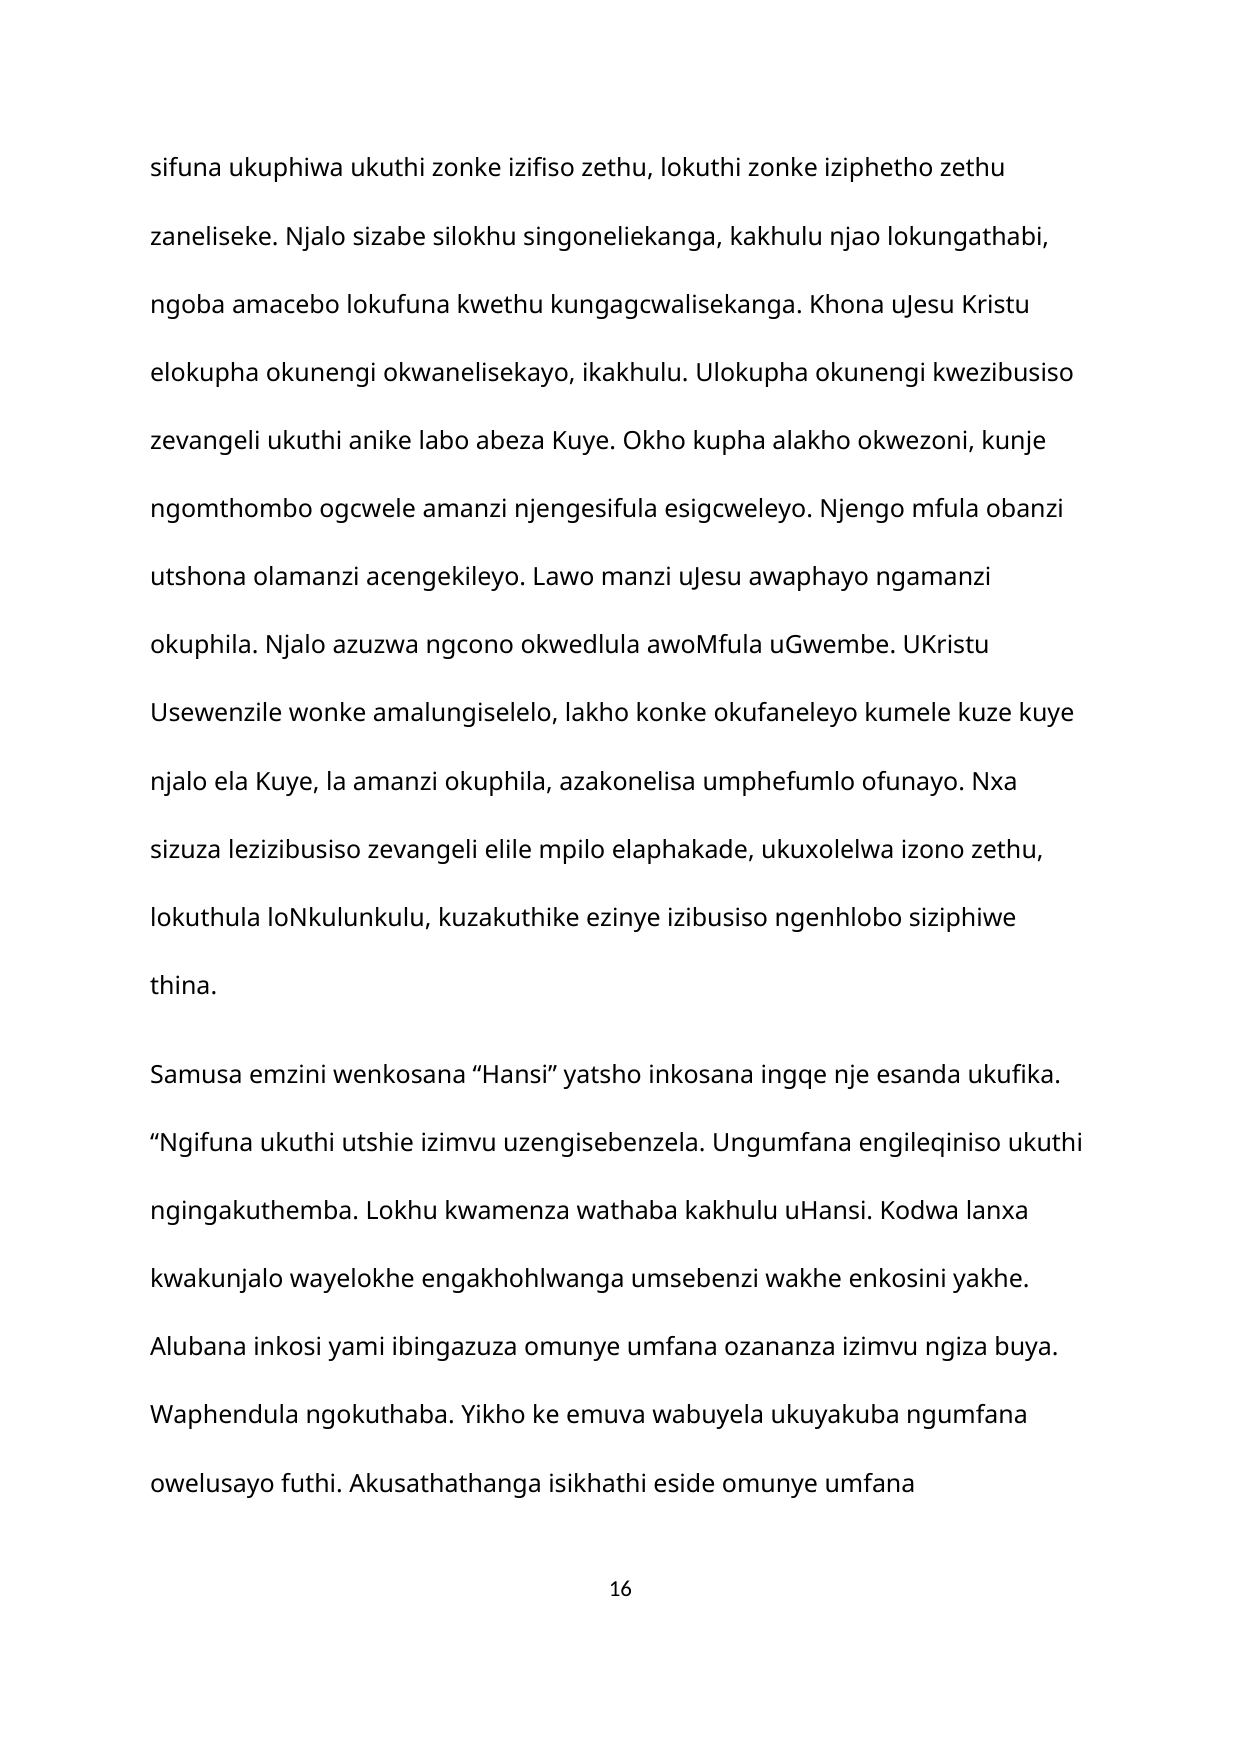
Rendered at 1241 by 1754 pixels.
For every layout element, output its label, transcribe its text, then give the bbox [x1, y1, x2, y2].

text Samusa emzini wenkosana “Hansi” yatsho inkosana ingqe nje esanda ukufika. “Ngifuna ukuthi utshie izimvu uzengisebenzela. Ungumfana engileqiniso ukuthi ngingakuthemba. Lokhu kwamenza wathaba kakhulu uHansi. Kodwa lanxa kwakunjalo wayelokhe engakhohlwanga umsebenzi wakhe enkosini yakhe. Alubana inkosi yami ibingazuza omunye umfana ozananza izimvu ngiza buya. Waphendula ngokuthaba. Yikho ke emuva wabuyela ukuyakuba ngumfana owelusayo futhi. Akusathathanga isikhathi eside omunye umfana [150, 1056, 1090, 1499]
text sifuna ukuphiwa ukuthi zonke izifiso zethu, lokuthi zonke iziphetho zethu zaneliseke. Njalo sizabe silokhu singoneliekanga, kakhulu njao lokungathabi, ngoba amacebo lokufuna kwethu kungagcwalisekanga. Khona uJesu Kristu elokupha okunengi okwanelisekayo, ikakhulu. Ulokupha okunengi kwezibusiso zevangeli ukuthi anike labo abeza Kuye. Okho kupha alakho okwezoni, kunje ngomthombo ogcwele amanzi njengesifula esigcweleyo. Njengo mfula obanzi utshona olamanzi acengekileyo. Lawo manzi uJesu awaphayo ngamanzi okuphila. Njalo azuzwa ngcono okwedlula awoMfula uGwembe. UKristu Usewenzile wonke amalungiselelo, lakho konke okufaneleyo kumele kuze kuye njalo ela Kuye, la amanzi okuphila, azakonelisa umphefumlo ofunayo. Nxa sizuza lezizibusiso zevangeli elile mpilo elaphakade, ukuxolelwa izono zethu, lokuthula loNkulunkulu, kuzakuthike ezinye izibusiso ngenhlobo siziphiwe thina. [150, 150, 1090, 1002]
